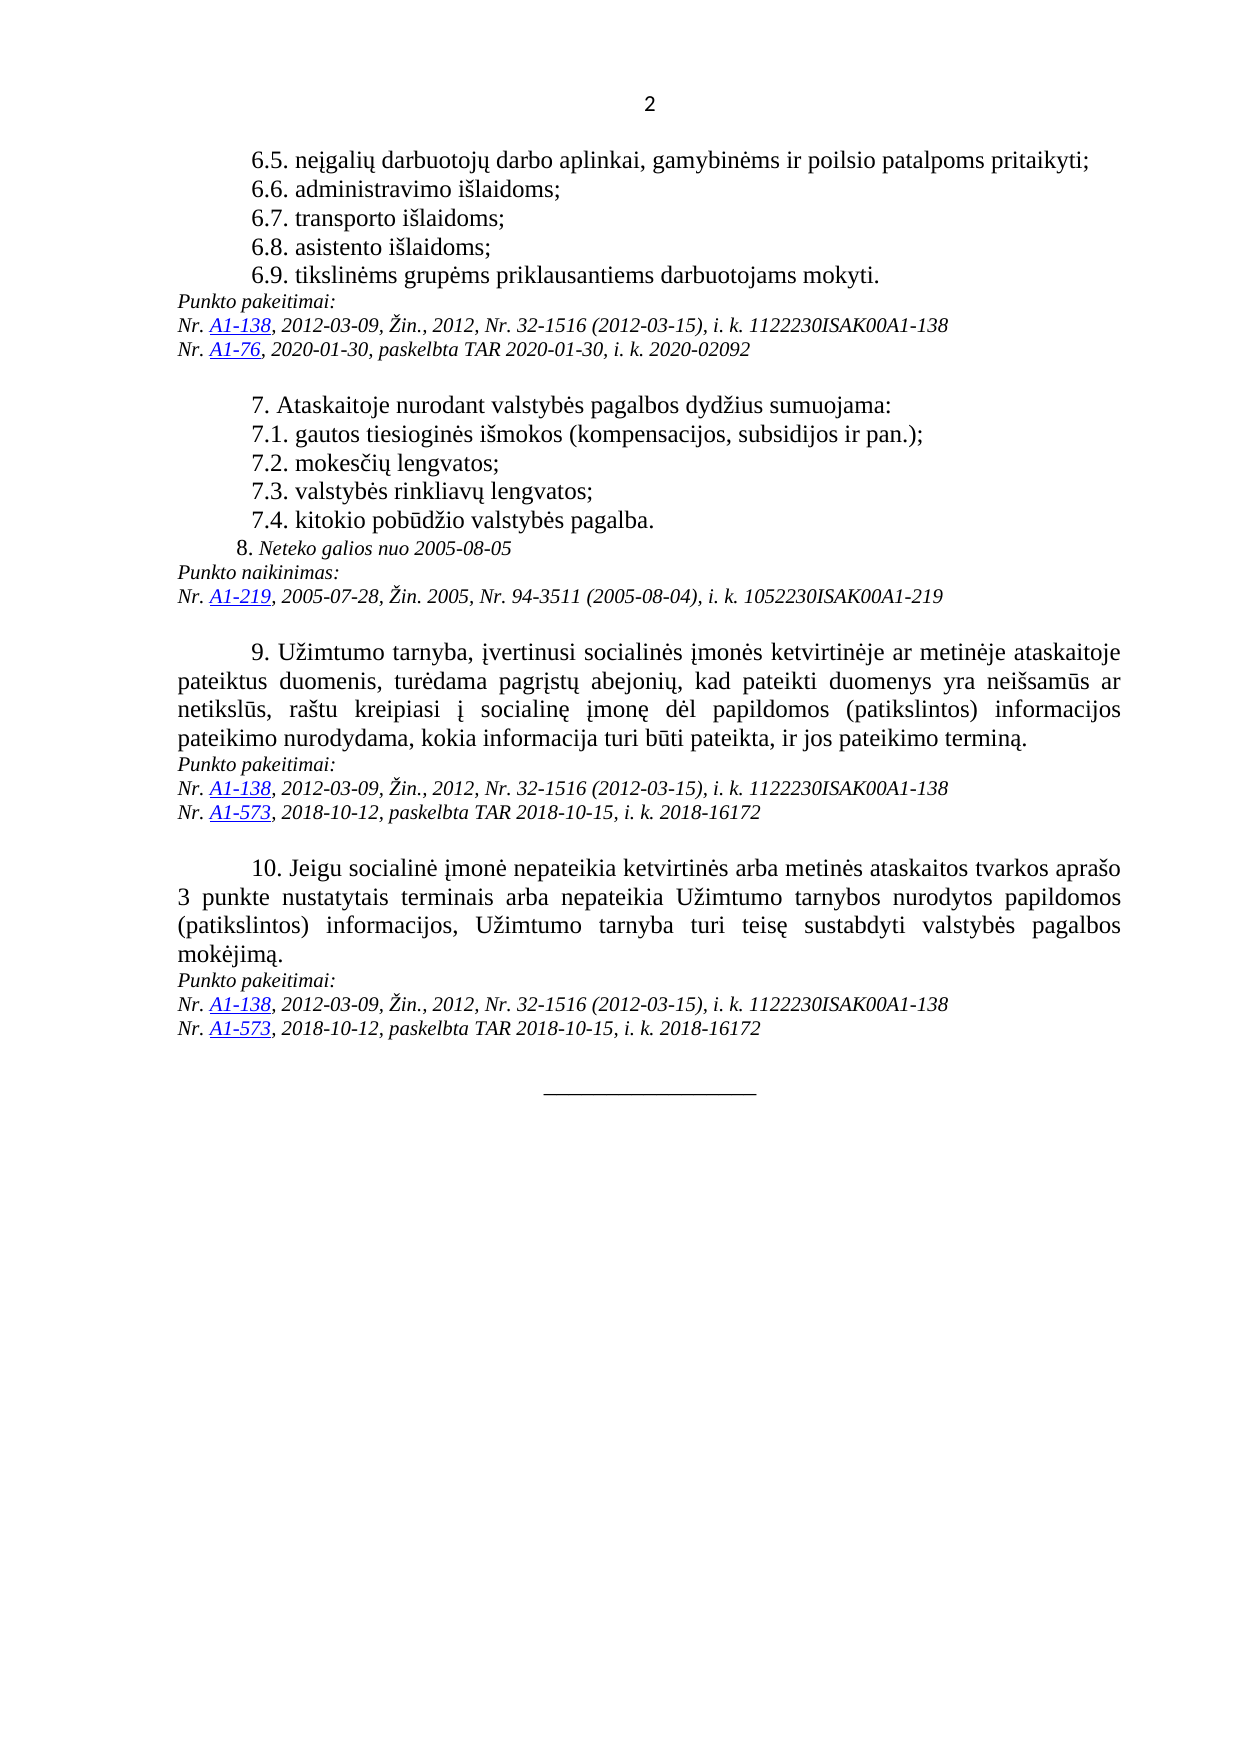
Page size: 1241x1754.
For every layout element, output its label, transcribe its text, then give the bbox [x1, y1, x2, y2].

text 9. Užimtumo tarnyba, įvertinusi socialinės įmonės ketvirtinėje ar metinėje ataskaitoje pateiktus duomenis, turėdama pagrįstų abejonių, kad pateikti duomenys yra neišsamūs ar netikslūs, raštu kreipiasi į socialinę įmonę dėl papildomos (patikslintos) informacijos pateikimo nurodydama, kokia informacija turi būti pateikta, ir jos pateikimo terminą. [177, 637, 1122, 752]
text Nr. A1-573, 2018-10-12, paskelbta TAR 2018-10-15, i. k. 2018-16172 [177, 1016, 1122, 1040]
text 8. Neteko galios nuo 2005-08-05 [177, 534, 1122, 560]
text 7.4. kitokio pobūdžio valstybės pagalba. [177, 505, 1122, 534]
text 6.5. neįgalių darbuotojų darbo aplinkai, gamybinėms ir poilsio patalpoms pritaikyti; [177, 145, 1122, 174]
text 6.8. asistento išlaidoms; [177, 232, 1122, 260]
text Nr. A1-76, 2020-01-30, paskelbta TAR 2020-01-30, i. k. 2020-02092 [177, 337, 1122, 361]
text 7. Ataskaitoje nurodant valstybės pagalbos dydžius sumuojama: [177, 390, 1122, 419]
text Nr. A1-138, 2012-03-09, Žin., 2012, Nr. 32-1516 (2012-03-15), i. k. 1122230ISAK00A1-138 [177, 313, 1122, 337]
text 7.3. valstybės rinkliavų lengvatos; [177, 476, 1122, 505]
text Nr. A1-138, 2012-03-09, Žin., 2012, Nr. 32-1516 (2012-03-15), i. k. 1122230ISAK00A1-138 [177, 992, 1122, 1016]
text Punkto naikinimas: [177, 560, 1122, 584]
text Nr. A1-219, 2005-07-28, Žin. 2005, Nr. 94-3511 (2005-08-04), i. k. 1052230ISAK00A1-219 [177, 584, 1122, 608]
text _________________ [177, 1069, 1122, 1098]
text 10. Jeigu socialinė įmonė nepateikia ketvirtinės arba metinės ataskaitos tvarkos aprašo 3 punkte nustatytais terminais arba nepateikia Užimtumo tarnybos nurodytos papildomos (patikslintos) informacijos, Užimtumo tarnyba turi teisę sustabdyti valstybės pagalbos mokėjimą. [177, 853, 1122, 968]
text Punkto pakeitimai: [177, 752, 1122, 776]
text 7.2. mokesčių lengvatos; [177, 448, 1122, 476]
text 6.9. tikslinėms grupėms priklausantiems darbuotojams mokyti. [177, 260, 1122, 289]
text 6.6. administravimo išlaidoms; [177, 174, 1122, 203]
text Nr. A1-573, 2018-10-12, paskelbta TAR 2018-10-15, i. k. 2018-16172 [177, 800, 1122, 824]
text 6.7. transporto išlaidoms; [177, 203, 1122, 232]
text Punkto pakeitimai: [177, 968, 1122, 992]
text Punkto pakeitimai: [177, 289, 1122, 313]
text 7.1. gautos tiesioginės išmokos (kompensacijos, subsidijos ir pan.); [177, 419, 1122, 448]
text Nr. A1-138, 2012-03-09, Žin., 2012, Nr. 32-1516 (2012-03-15), i. k. 1122230ISAK00A1-138 [177, 776, 1122, 800]
